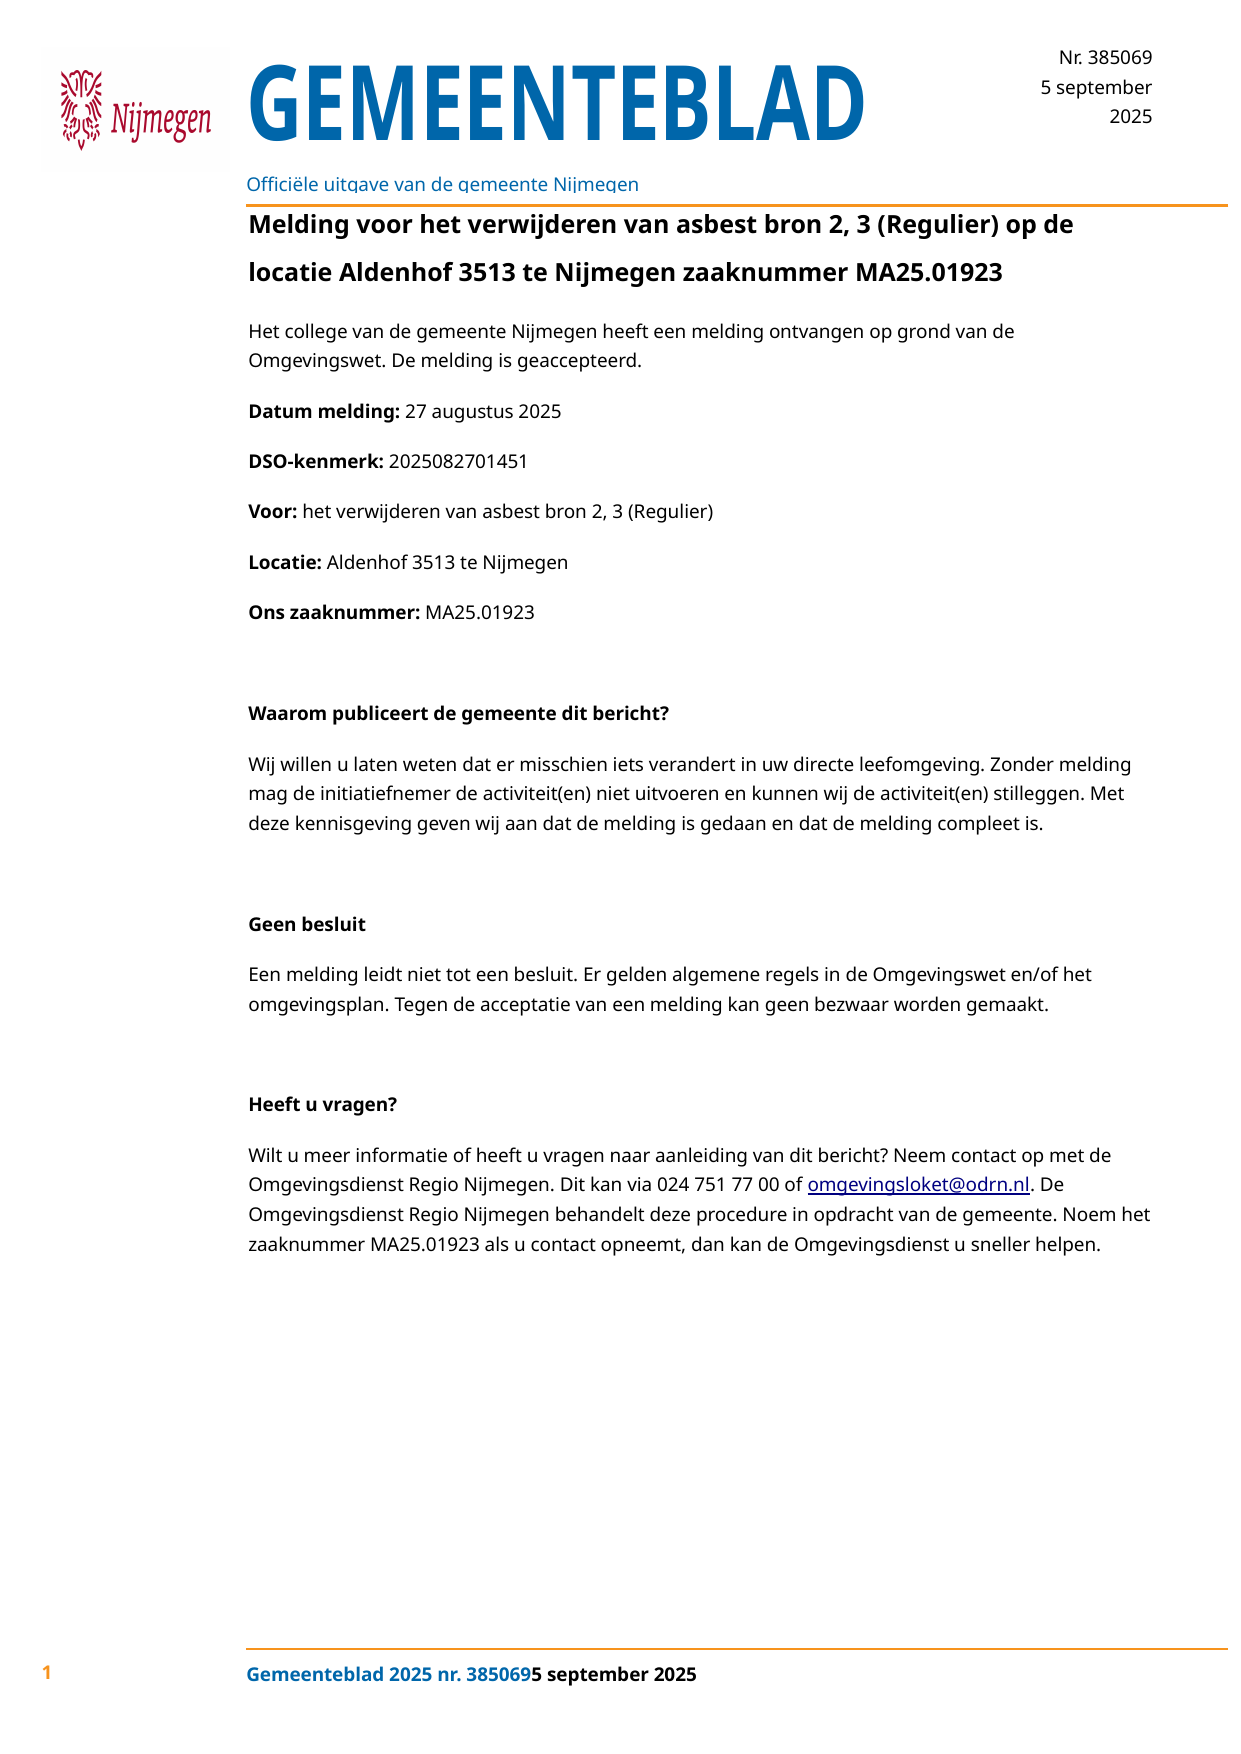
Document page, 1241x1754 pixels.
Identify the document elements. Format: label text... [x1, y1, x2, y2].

text Locatie: Aldenhof 3513 te Nijmegen [248, 549, 1152, 575]
text Waarom publiceert de gemeente dit bericht? [248, 700, 1152, 726]
text Wilt u meer informatie of heeft u vragen naar aanleiding van dit bericht? Neem contact op met de Omgevingsdienst Regio Nijmegen. Dit kan via 024 751 77 00 of omgevingsloket@odrn.nl. De Omgevingsdienst Regio Nijmegen behandelt deze procedure in opdracht van de gemeente. Noem het zaaknummer MA25.01923 als u contact opneemt, dan kan de Omgevingsdienst u sneller helpen. [248, 1142, 1152, 1257]
picture [41, 47, 231, 172]
text Een melding leidt niet tot een besluit. Er gelden algemene regels in de Omgevingswet en/of het omgevingsplan. Tegen de acceptatie van een melding kan geen bezwaar worden gemaakt. [248, 961, 1152, 1017]
text Wij willen u laten weten dat er misschien iets verandert in uw directe leefomgeving. Zonder melding mag de initiatiefnemer de activiteit(en) niet uitvoeren en kunnen wij de activiteit(en) stilleggen. Met deze kennisgeving geven wij aan dat de melding is gedaan en dat de melding compleet is. [248, 751, 1152, 836]
text Datum melding: 27 augustus 2025 [248, 398, 1152, 424]
text Heeft u vragen? [248, 1092, 1152, 1117]
text DSO-kenmerk: 2025082701451 [248, 448, 1152, 474]
text Voor: het verwijderen van asbest bron 2, 3 (Regulier) [248, 499, 1152, 524]
text Ons zaaknummer: MA25.01923 [248, 599, 1152, 625]
text Melding voor het verwijderen van asbest bron 2, 3 (Regulier) op de locatie Aldenhof 3513 te Nijmegen zaaknummer MA25.01923 [248, 207, 1152, 288]
text Het college van de gemeente Nijmegen heeft een melding ontvangen op grond van de Omgevingswet. De melding is geaccepteerd. [248, 318, 1152, 373]
text Geen besluit [248, 911, 1152, 937]
